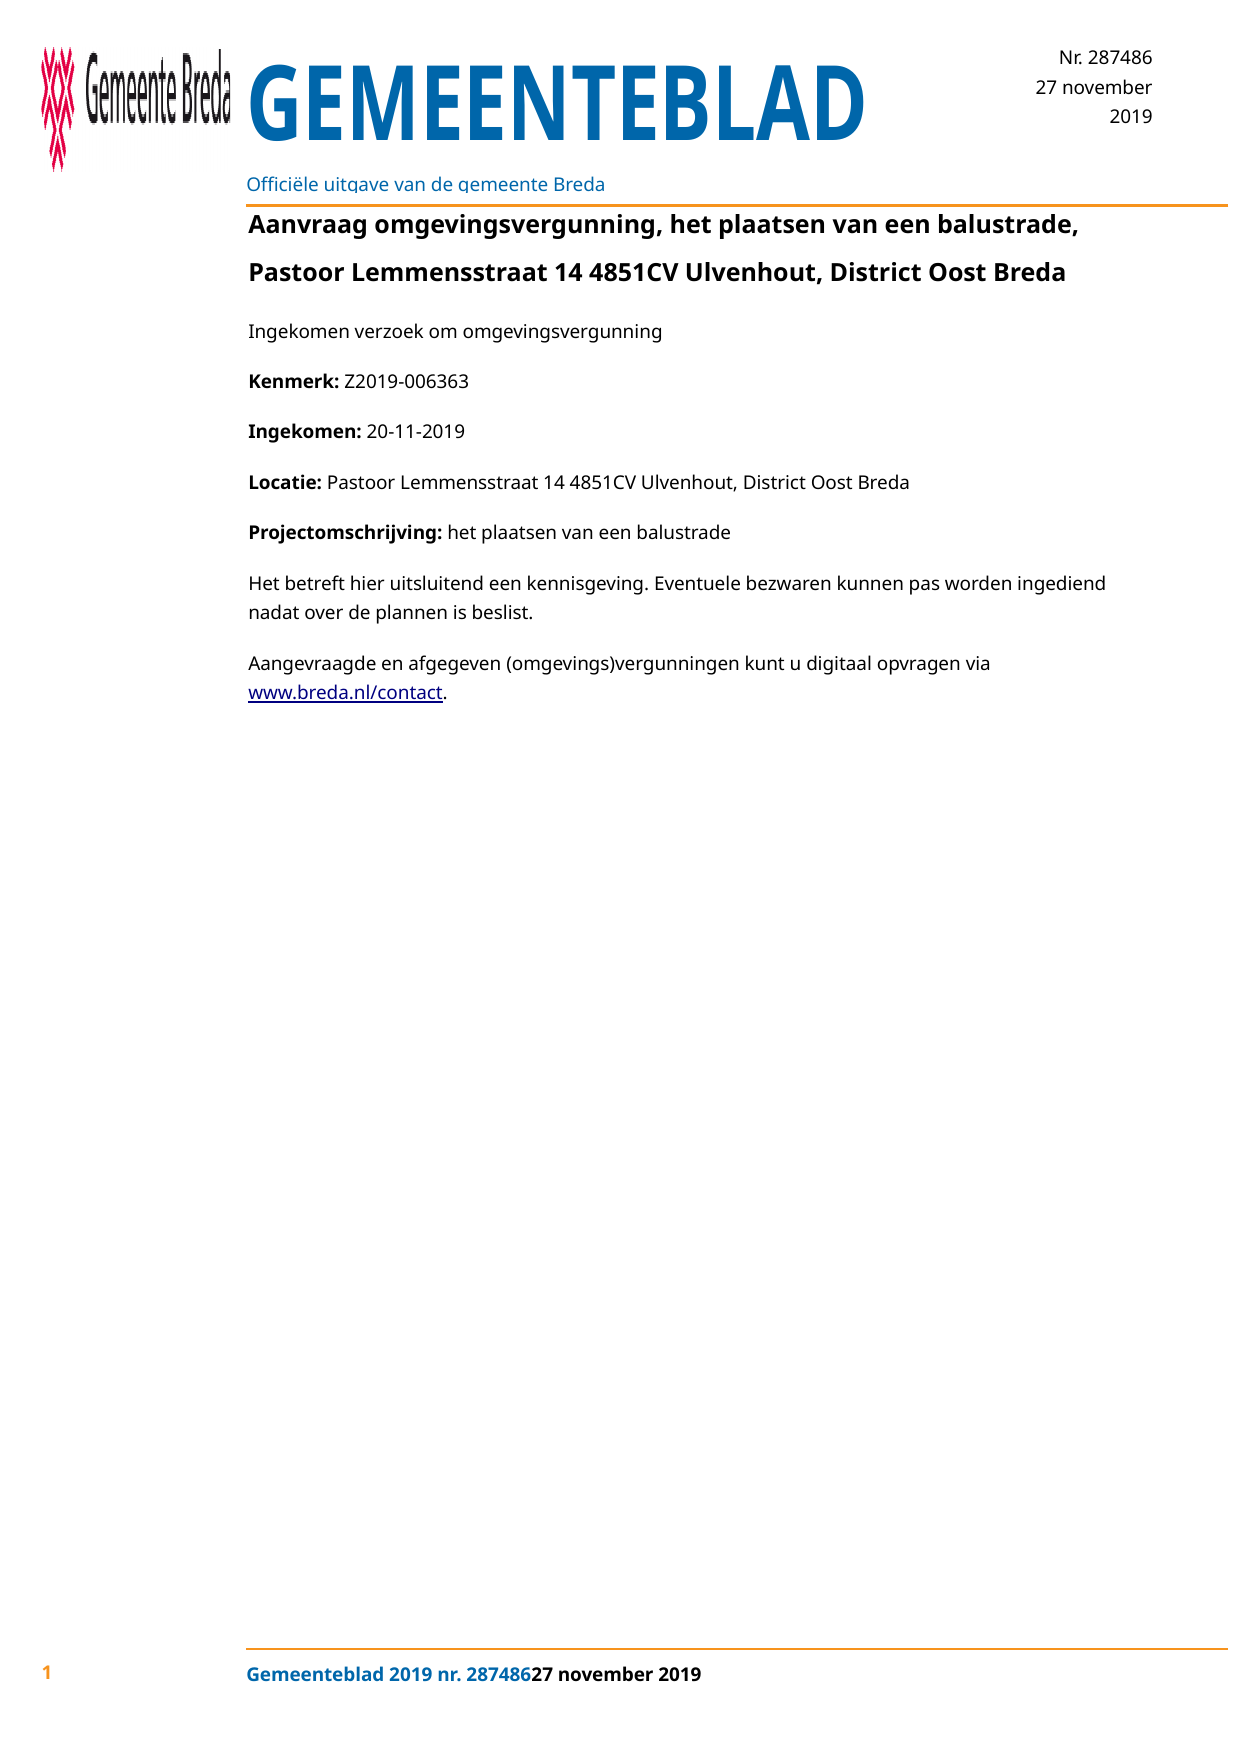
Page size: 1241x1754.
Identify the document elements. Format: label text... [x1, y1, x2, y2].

text Ingekomen verzoek om omgevingsvergunning [248, 318, 1152, 344]
text Ingekomen: 20-11-2019 [248, 419, 1152, 444]
text Het betreft hier uitsluitend een kennisgeving. Eventuele bezwaren kunnen pas worden ingediend nadat over de plannen is beslist. [248, 570, 1152, 625]
text Locatie: Pastoor Lemmensstraat 14 4851CV Ulvenhout, District Oost Breda [248, 469, 1152, 495]
picture [41, 47, 231, 172]
text Aangevraagde en afgegeven (omgevings)vergunningen kunt u digitaal opvragen via www.breda.nl/contact. [248, 650, 1152, 705]
text Projectomschrijving: het plaatsen van een balustrade [248, 519, 1152, 545]
text Kenmerk: Z2019-006363 [248, 368, 1152, 394]
text Aanvraag omgevingsvergunning, het plaatsen van een balustrade, Pastoor Lemmensstraat 14 4851CV Ulvenhout, District Oost Breda [248, 207, 1152, 288]
